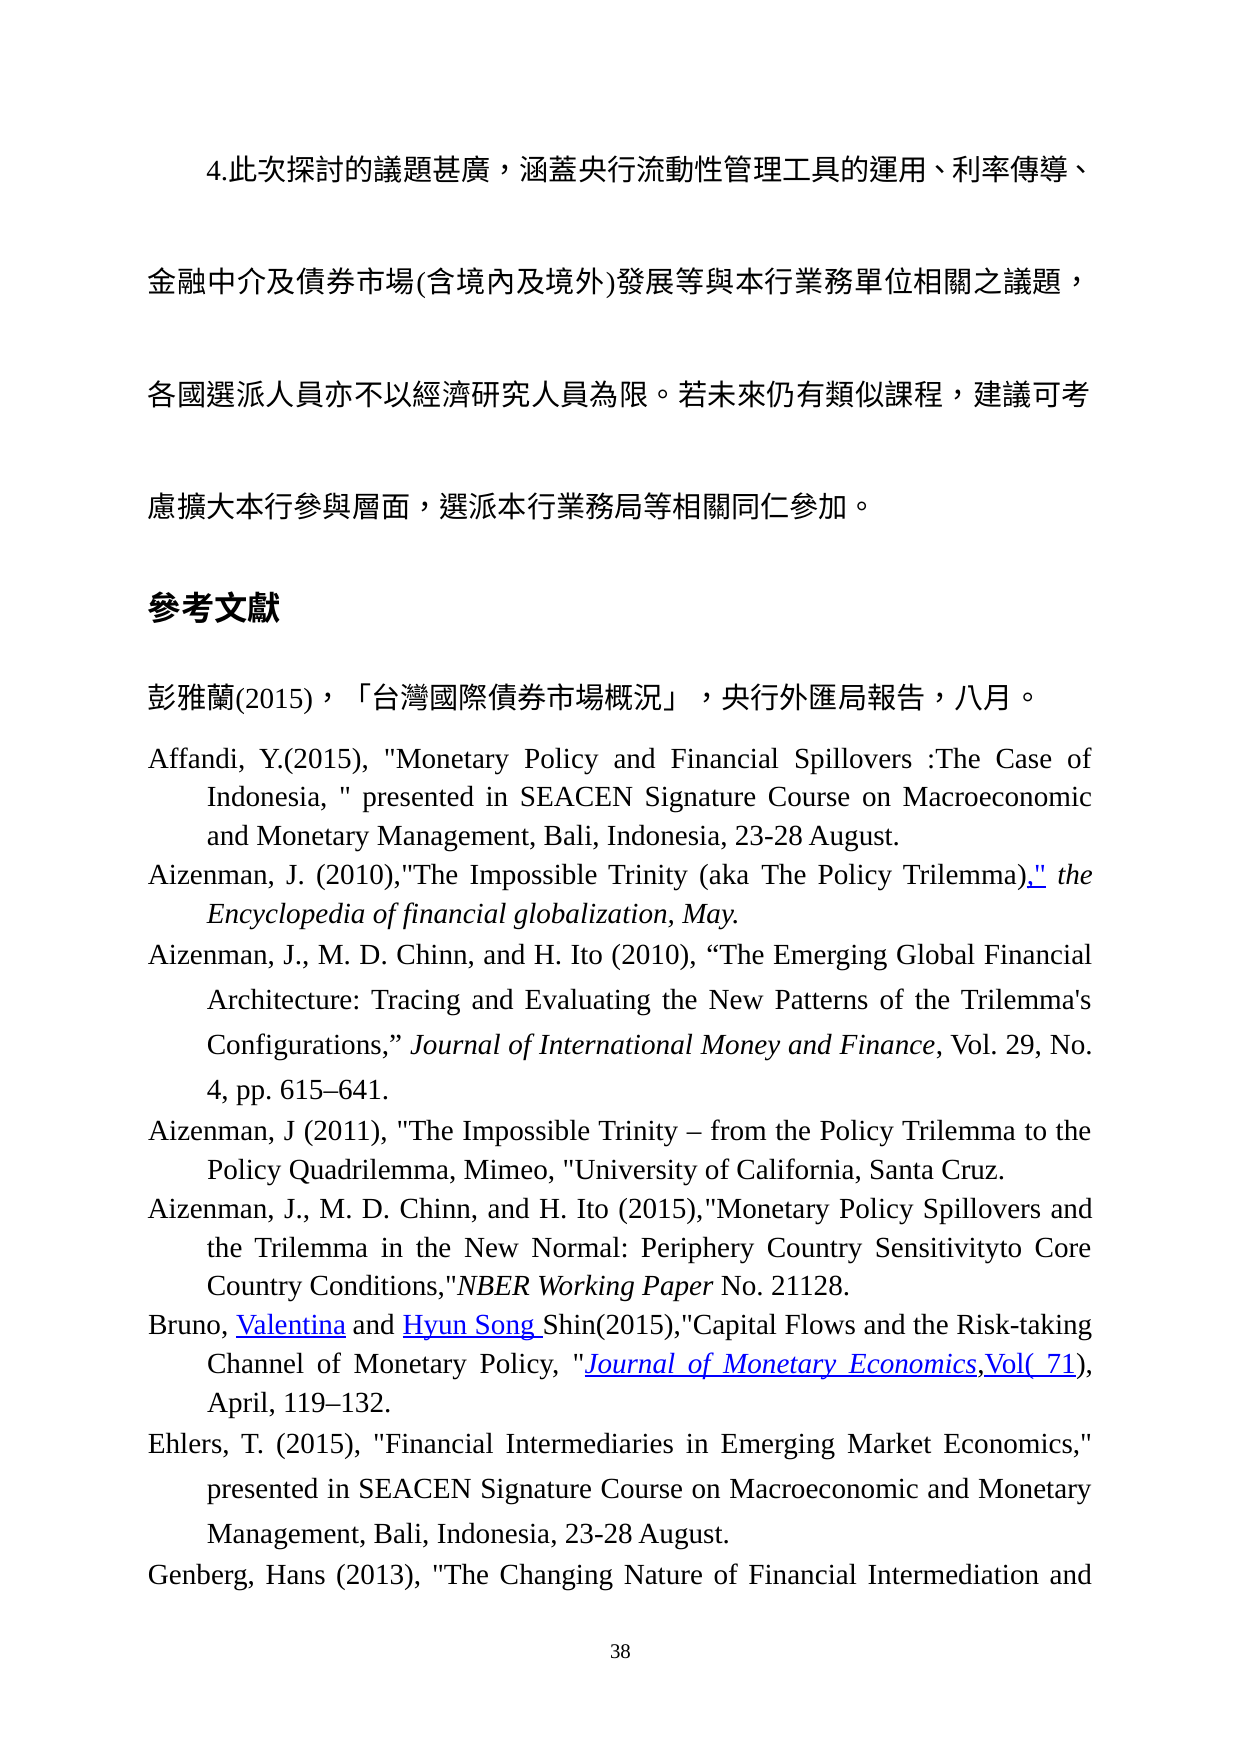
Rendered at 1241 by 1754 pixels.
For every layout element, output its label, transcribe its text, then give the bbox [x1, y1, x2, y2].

text Affandi, Y.(2015), "Monetary Policy and Financial Spillovers :The Case of Indonesia, " presented in SEACEN Signature Course on Macroeconomic and Monetary Management, Bali, Indonesia, 23-28 August. [148, 742, 1093, 852]
text Aizenman, J. (2010),"The Impossible Trinity (aka The Policy Trilemma)," the Encyclopedia of financial globalization, May. [148, 858, 1093, 929]
text Bruno, Valentina and Hyun Song Shin(2015),"Capital Flows and the Risk-taking Channel of Monetary Policy, "Journal of Monetary Economics,Vol( 71), April, 119–132. [148, 1308, 1093, 1418]
text Ehlers, T. (2015), "Financial Intermediaries in Emerging Market Economics," presented in SEACEN Signature Course on Macroeconomic and Monetary Management, Bali, Indonesia, 23-28 August. [148, 1425, 1093, 1552]
subtitle 參考文獻 [148, 582, 1093, 630]
text Aizenman, J., M. D. Chinn, and H. Ito (2010), “The Emerging Global Financial Architecture: Tracing and Evaluating the New Patterns of the Trilemma's Configurations,” Journal of International Money and Finance, Vol. 29, No. 4, pp. 615–641. [148, 936, 1093, 1108]
text Aizenman, J., M. D. Chinn, and H. Ito (2015),"Monetary Policy Spillovers and the Trilemma in the New Normal: Periphery Country Sensitivityto Core Country Conditions,"NBER Working Paper No. 21128. [147, 1192, 1093, 1302]
text 4.此次探討的議題甚廣，涵蓋央行流動性管理工具的運用、利率傳導、金融中介及債券市場(含境內及境外)發展等與本行業務單位相關之議題，各國選派人員亦不以經濟研究人員為限。若未來仍有類似課程，建議可考慮擴大本行參與層面，選派本行業務局等相關同仁參加。 [148, 130, 1093, 542]
text Aizenman, J (2011), "The Impossible Trinity – from the Policy Trilemma to the Policy Quadrilemma, Mimeo, "University of California, Santa Cruz. [148, 1115, 1093, 1186]
text 彭雅蘭(2015)，「台灣國際債券市場概況」，央行外匯局報告，八月。 [148, 659, 1093, 734]
text Genberg, Hans (2013), "The Changing Nature of Financial Intermediation and [148, 1559, 1093, 1591]
